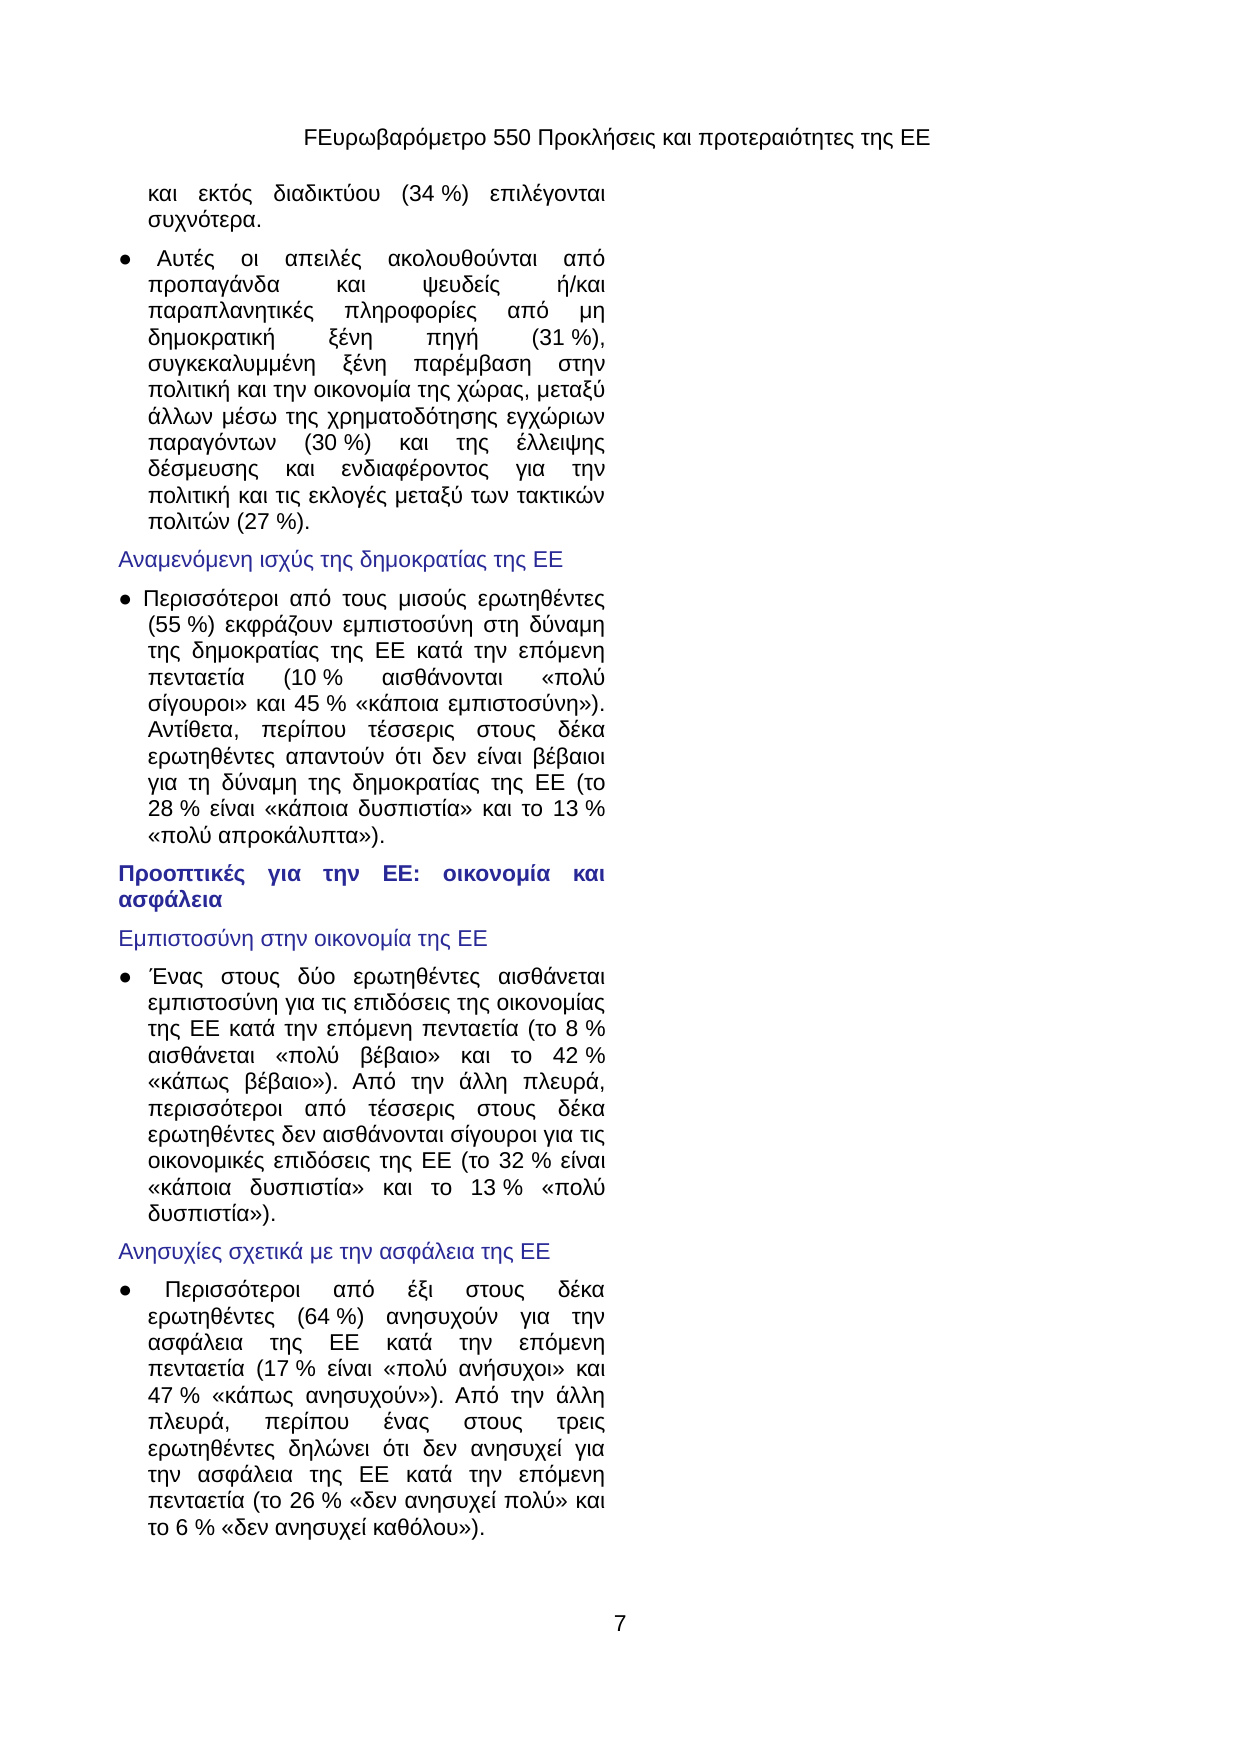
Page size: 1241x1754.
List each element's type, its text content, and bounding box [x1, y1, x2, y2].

text Εμπιστοσύνη στην οικονομία της ΕΕ [118, 924, 605, 951]
text Προοπτικές για την ΕΕ: οικονομία και ασφάλεια [118, 860, 605, 913]
text ● Περισσότεροι από τους μισούς ερωτηθέντες (55 %) εκφράζουν εμπιστοσύνη στη δύναμη της δημοκρατίας της ΕΕ κατά την επόμενη πενταετία (10 % αισθάνονται «πολύ σίγουροι» και 45 % «κάποια εμπιστοσύνη»). Αντίθετα, περίπου τέσσερις στους δέκα ερωτηθέντες απαντούν ότι δεν είναι βέβαιοι για τη δύναμη της δημοκρατίας της ΕΕ (το 28 % είναι «κάποια δυσπιστία» και το 13 % «πολύ απροκάλυπτα»). [118, 584, 605, 848]
text ● Αυτές οι απειλές ακολουθούνται από προπαγάνδα και ψευδείς ή/και παραπλανητικές πληροφορίες από μη δημοκρατική ξένη πηγή (31 %), συγκεκαλυμμένη ξένη παρέμβαση στην πολιτική και την οικονομία της χώρας, μεταξύ άλλων μέσω της χρηματοδότησης εγχώριων παραγόντων (30 %) και της έλλειψης δέσμευσης και ενδιαφέροντος για την πολιτική και τις εκλογές μεταξύ των τακτικών πολιτών (27 %). [118, 244, 605, 534]
text ● Περισσότεροι από έξι στους δέκα ερωτηθέντες (64 %) ανησυχούν για την ασφάλεια της ΕΕ κατά την επόμενη πενταετία (17 % είναι «πολύ ανήσυχοι» και 47 % «κάπως ανησυχούν»). Από την άλλη πλευρά, περίπου ένας στους τρεις ερωτηθέντες δηλώνει ότι δεν ανησυχεί για την ασφάλεια της ΕΕ κατά την επόμενη πενταετία (το 26 % «δεν ανησυχεί πολύ» και το 6 % «δεν ανησυχεί καθόλου»). [118, 1276, 605, 1540]
text Αναμενόμενη ισχύς της δημοκρατίας της ΕΕ [118, 546, 605, 573]
text και εκτός διαδικτύου (34 %) επιλέγονται συχνότερα. [118, 180, 605, 233]
text ● Ένας στους δύο ερωτηθέντες αισθάνεται εμπιστοσύνη για τις επιδόσεις της οικονομίας της ΕΕ κατά την επόμενη πενταετία (το 8 % αισθάνεται «πολύ βέβαιο» και το 42 % «κάπως βέβαιο»). Από την άλλη πλευρά, περισσότεροι από τέσσερις στους δέκα ερωτηθέντες δεν αισθάνονται σίγουροι για τις οικονομικές επιδόσεις της ΕΕ (το 32 % είναι «κάποια δυσπιστία» και το 13 % «πολύ δυσπιστία»). [118, 963, 605, 1226]
text Ανησυχίες σχετικά με την ασφάλεια της ΕΕ [118, 1238, 605, 1264]
